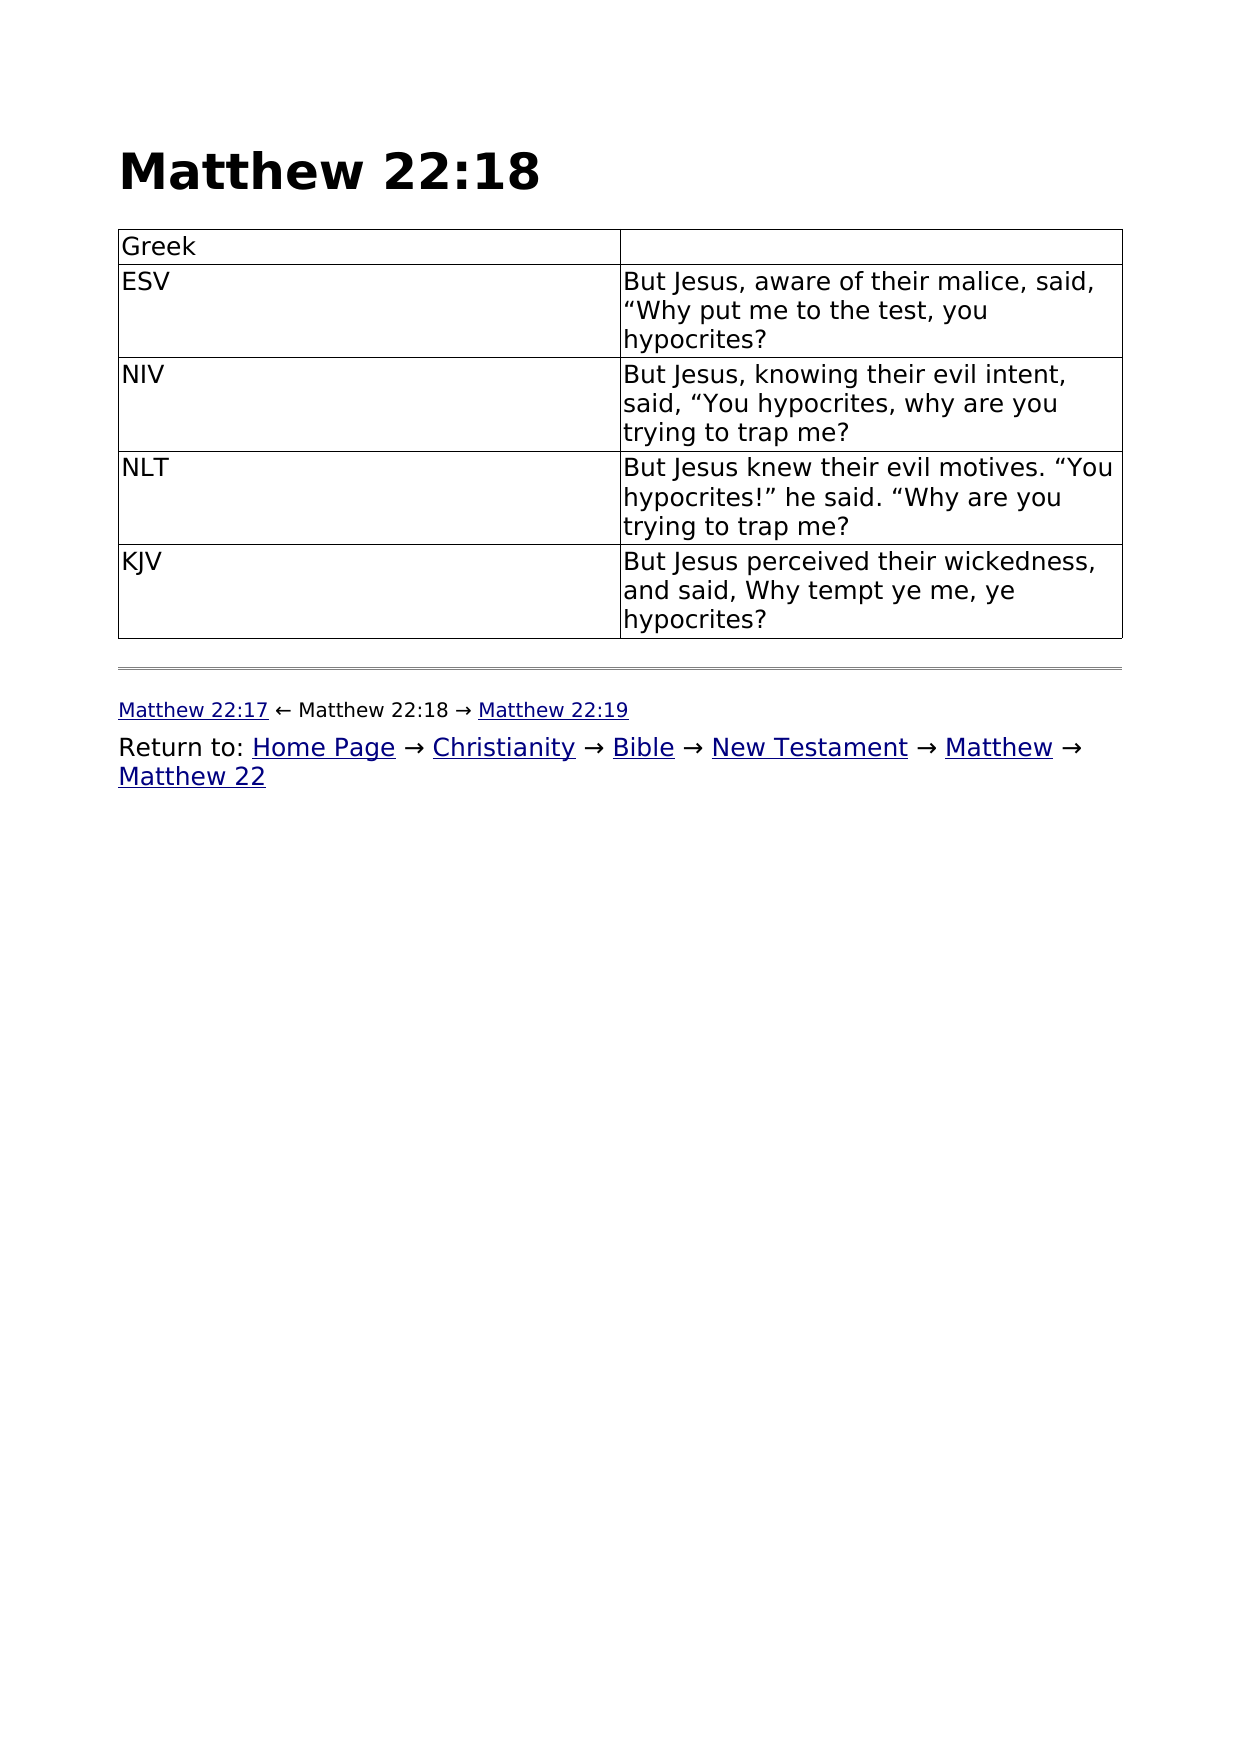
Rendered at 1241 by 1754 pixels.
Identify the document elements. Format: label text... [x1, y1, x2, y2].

table_cell But Jesus, aware of their malice, said, “Why put me to the test, you hypocrites? [621, 265, 1122, 357]
table_header [621, 230, 1122, 264]
subtitle Matthew 22:18 [118, 143, 1122, 201]
table_cell But Jesus knew their evil motives. “You hypocrites!” he said. “Why are you trying to trap me? [621, 452, 1122, 544]
table_header Greek [119, 230, 620, 264]
table_cell NLT [119, 452, 620, 544]
table_cell NIV [119, 358, 620, 451]
table_cell KJV [119, 545, 620, 637]
table_cell But Jesus, knowing their evil intent, said, “You hypocrites, why are you trying to trap me? [621, 358, 1122, 451]
text Return to: Home Page → Christianity → Bible → New Testament → Matthew → Matthew 22 [118, 733, 1122, 791]
table_cell But Jesus perceived their wickedness, and said, Why tempt ye me, ye hypocrites? [621, 545, 1122, 637]
text Matthew 22:17 ← Matthew 22:18 → Matthew 22:19 [118, 699, 1122, 733]
table_cell ESV [119, 265, 620, 357]
